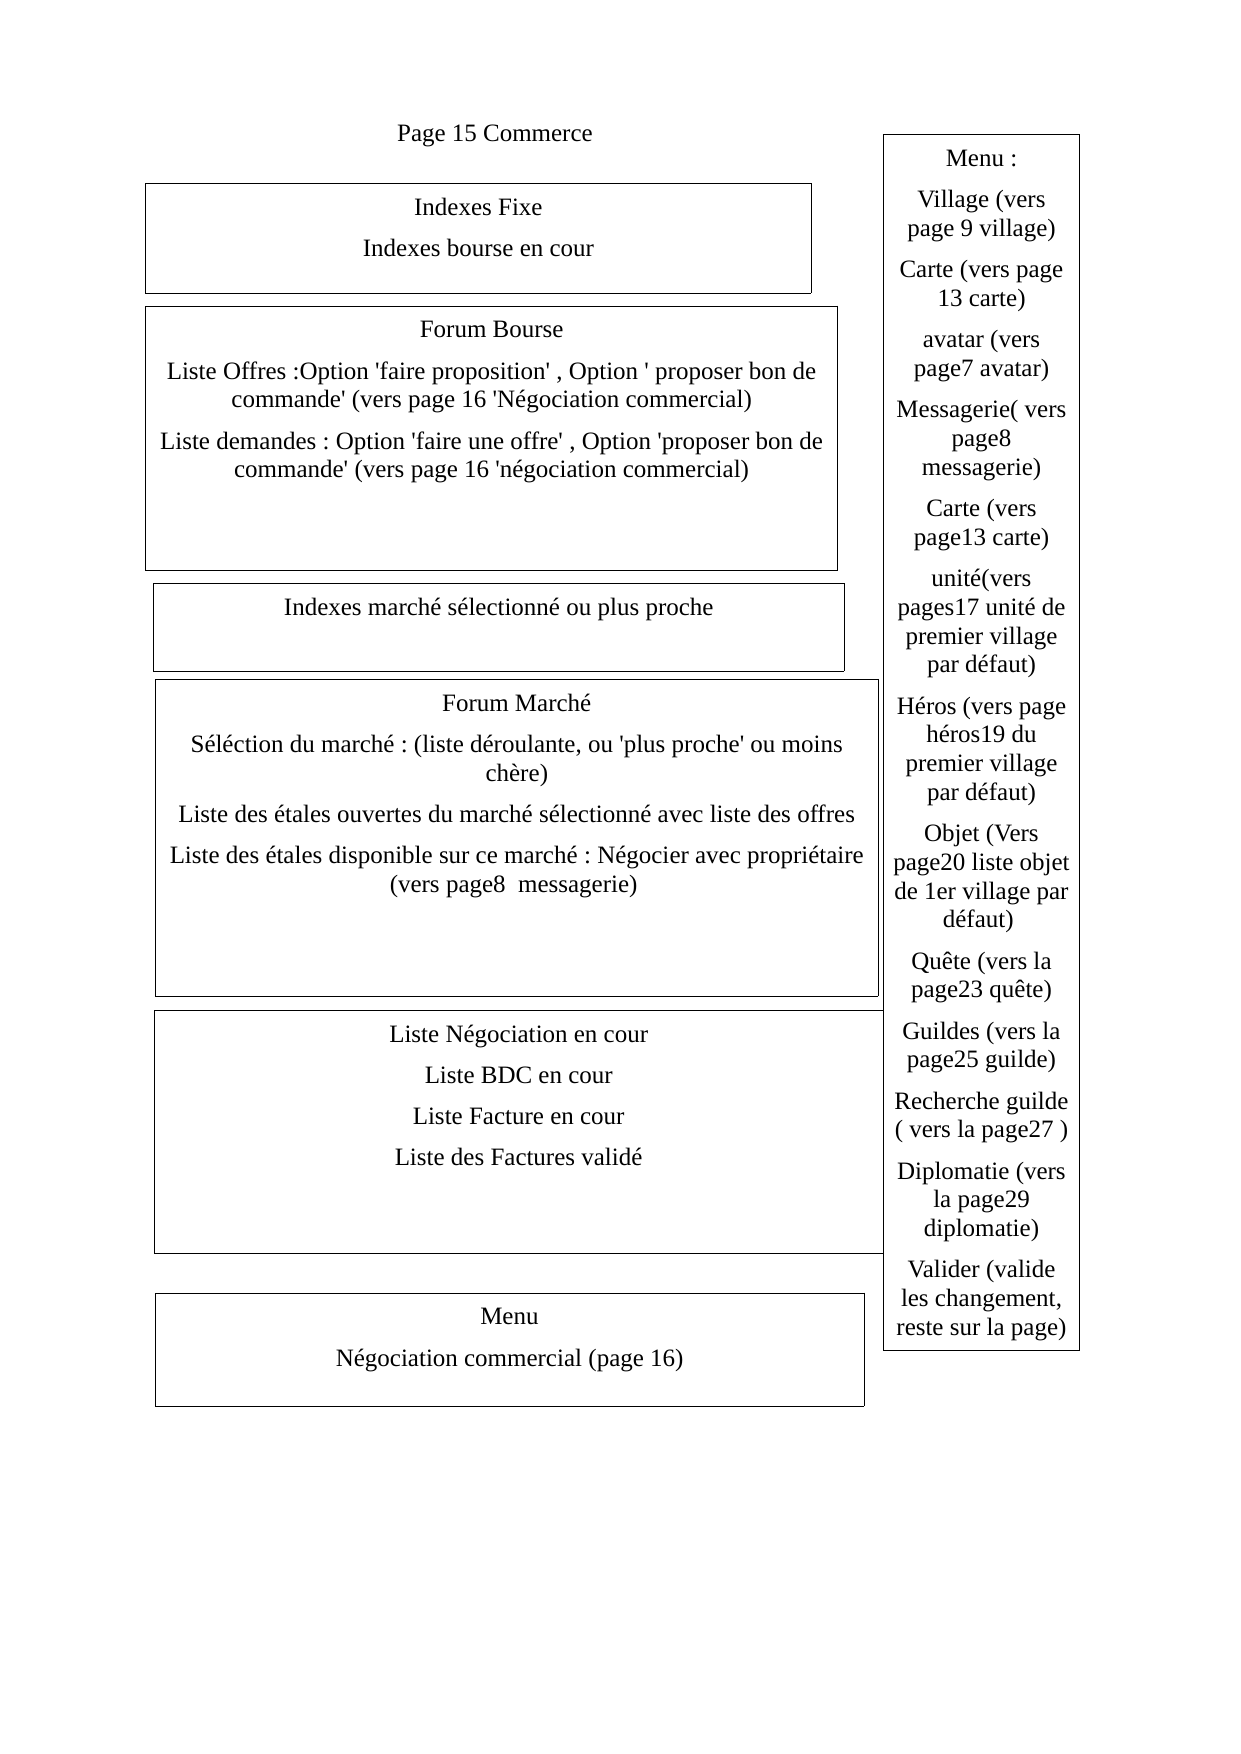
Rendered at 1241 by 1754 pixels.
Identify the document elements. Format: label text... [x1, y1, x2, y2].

text [884, 135, 1079, 1350]
text unité(vers pages17 unité de premier village par défaut) [892, 563, 1071, 678]
text Liste BDC en cour [163, 1060, 874, 1089]
text Liste Négociation en cour [163, 1019, 874, 1047]
text Village (vers page 9 village) [892, 184, 1071, 242]
text Recherche guilde ( vers la page27 ) [892, 1086, 1071, 1143]
text Liste des étales disponible sur ce marché : Négocier avec propriétaire (vers page8 messagerie) [164, 840, 869, 898]
text Liste des étales ouvertes du marché sélectionné avec liste des offres [164, 799, 869, 828]
text [154, 584, 844, 671]
text Indexes marché sélectionné ou plus proche [162, 592, 835, 621]
text avatar (vers page7 avatar) [892, 324, 1071, 382]
text [155, 1011, 883, 1253]
text [156, 680, 878, 996]
text Objet (Vers page20 liste objet de 1er village par défaut) [892, 818, 1071, 933]
text Liste demandes : Option 'faire une offre' , Option 'proposer bon de commande' (vers page 16 'négociation commercial) [154, 426, 828, 483]
text Menu [164, 1301, 855, 1330]
text Menu : [892, 143, 1071, 172]
text [146, 307, 837, 570]
text Carte (vers page13 carte) [892, 493, 1071, 551]
text Messagerie( vers page8 messagerie) [892, 394, 1071, 481]
text Forum Bourse [154, 314, 828, 343]
text Guildes (vers la page25 guilde) [892, 1016, 1071, 1073]
text Liste Facture en cour [163, 1101, 874, 1130]
text Forum Marché [164, 688, 869, 717]
text Carte (vers page 13 carte) [892, 254, 1071, 312]
text Diplomatie (vers la page29 diplomatie) [892, 1156, 1071, 1242]
text Indexes Fixe [154, 192, 802, 221]
text Liste des Factures validé [163, 1142, 874, 1171]
text Liste Offres :Option 'faire proposition' , Option ' proposer bon de commande' (vers page 16 'Négociation commercial) [154, 356, 828, 413]
text [146, 184, 811, 293]
text Héros (vers page héros19 du premier village par défaut) [892, 691, 1071, 806]
text Indexes bourse en cour [154, 233, 802, 262]
text Valider (valide les changement, reste sur la page) [892, 1254, 1071, 1341]
text Page 15 Commerce [118, 118, 1122, 147]
text Négociation commercial (page 16) [164, 1343, 855, 1371]
text Quête (vers la page23 quête) [892, 946, 1071, 1003]
text Séléction du marché : (liste déroulante, ou 'plus proche' ou moins chère) [164, 729, 869, 787]
